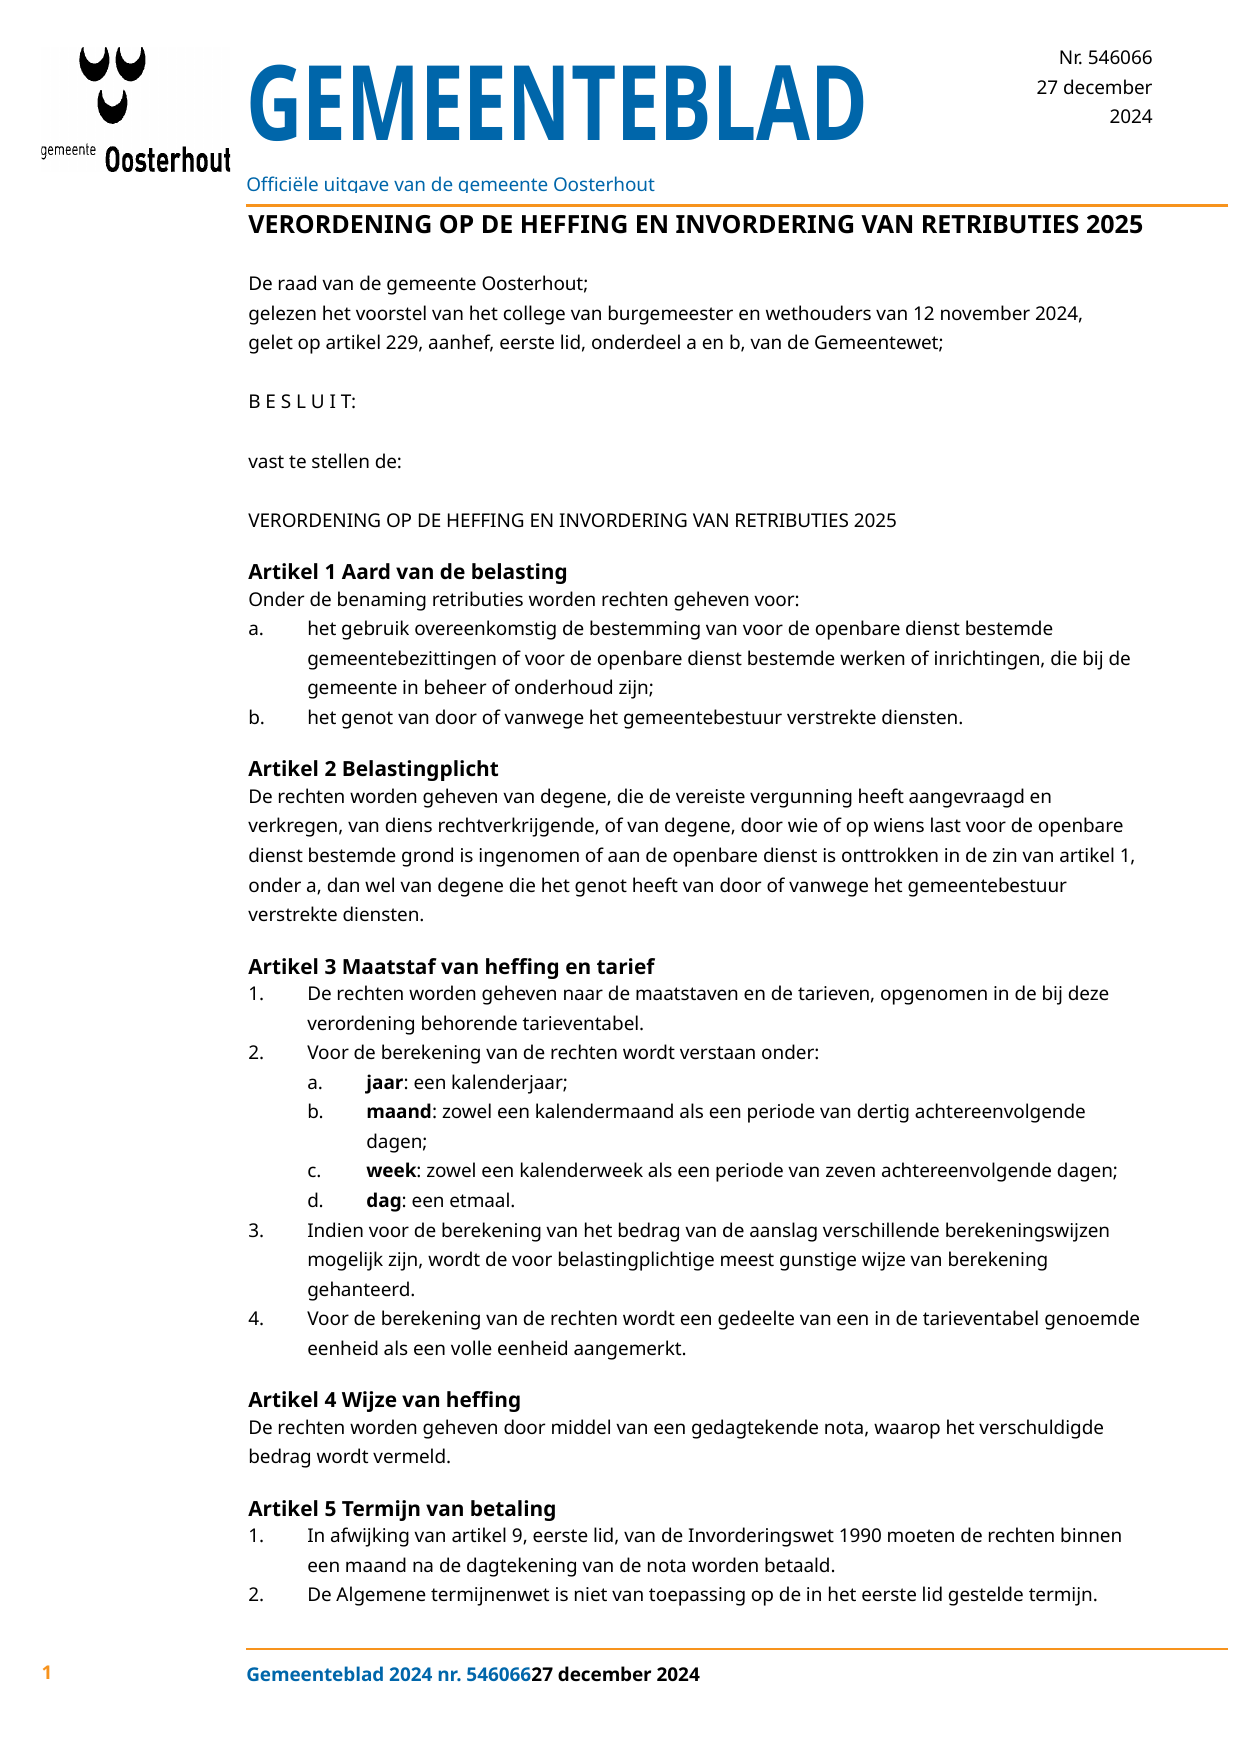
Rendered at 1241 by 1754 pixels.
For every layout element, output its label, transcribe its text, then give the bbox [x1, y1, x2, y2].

list dag: een etmaal. [307, 1187, 1152, 1213]
list Indien voor de berekening van het bedrag van de aanslag verschillende berekeningswijzen mogelijk zijn, wordt de voor belastingplichtige meest gunstige wijze van berekening gehanteerd. [248, 1217, 1152, 1302]
text Artikel 4 Wijze van heffing [248, 1386, 1152, 1414]
list maand: zowel een kalendermaand als een periode van dertig achtereenvolgende dagen; [307, 1098, 1152, 1154]
text VERORDENING OP DE HEFFING EN INVORDERING VAN RETRIBUTIES 2025 [248, 507, 1152, 533]
list jaar: een kalenderjaar; [307, 1069, 1152, 1095]
list Voor de berekening van de rechten wordt verstaan onder: [248, 1039, 1152, 1065]
list het genot van door of vanwege het gemeentebestuur verstrekte diensten. [248, 704, 1152, 730]
list week: zowel een kalenderweek als een periode van zeven achtereenvolgende dagen; [307, 1158, 1152, 1183]
text vast te stellen de: [248, 448, 1152, 473]
list Voor de berekening van de rechten wordt een gedeelte van een in de tarieventabel genoemde eenheid als een volle eenheid aangemerkt. [248, 1306, 1152, 1361]
text De raad van de gemeente Oosterhout; [248, 270, 1152, 296]
text gelezen het voorstel van het college van burgemeester en wethouders van 12 november 2024, [248, 300, 1152, 326]
list In afwijking van artikel 9, eerste lid, van de Invorderingswet 1990 moeten de rechten binnen een maand na de dagtekening van de nota worden betaald. [248, 1522, 1152, 1578]
text Artikel 5 Termijn van betaling [248, 1494, 1152, 1522]
text De rechten worden geheven van degene, die de vereiste vergunning heeft aangevraagd en verkregen, van diens rechtverkrijgende, of van degene, door wie of op wiens last voor de openbare dienst bestemde grond is ingenomen of aan de openbare dienst is onttrokken in de zin van artikel 1, onder a, dan wel van degene die het genot heeft van door of vanwege het gemeentebestuur verstrekte diensten. [248, 783, 1152, 927]
text B E S L U I T: [248, 389, 1152, 414]
text Artikel 2 Belastingplicht [248, 754, 1152, 783]
text Artikel 3 Maatstaf van heffing en tarief [248, 952, 1152, 980]
list De rechten worden geheven naar de maatstaven en de tarieven, opgenomen in de bij deze verordening behorende tarieventabel. [248, 980, 1152, 1036]
list De Algemene termijnenwet is niet van toepassing op de in het eerste lid gestelde termijn. [248, 1582, 1152, 1607]
text Artikel 1 Aard van de belasting [248, 557, 1152, 586]
text gelet op artikel 229, aanhef, eerste lid, onderdeel a en b, van de Gemeentewet; [248, 329, 1152, 355]
text De rechten worden geheven door middel van een gedagtekende nota, waarop het verschuldigde bedrag wordt vermeld. [248, 1414, 1152, 1469]
list het gebruik overeenkomstig de bestemming van voor de openbare dienst bestemde gemeentebezittingen of voor de openbare dienst bestemde werken of inrichtingen, die bij de gemeente in beheer of onderhoud zijn; [248, 615, 1152, 700]
picture [41, 47, 231, 172]
text Onder de benaming retributies worden rechten geheven voor: [248, 586, 1152, 612]
text VERORDENING OP DE HEFFING EN INVORDERING VAN RETRIBUTIES 2025 [248, 207, 1152, 241]
